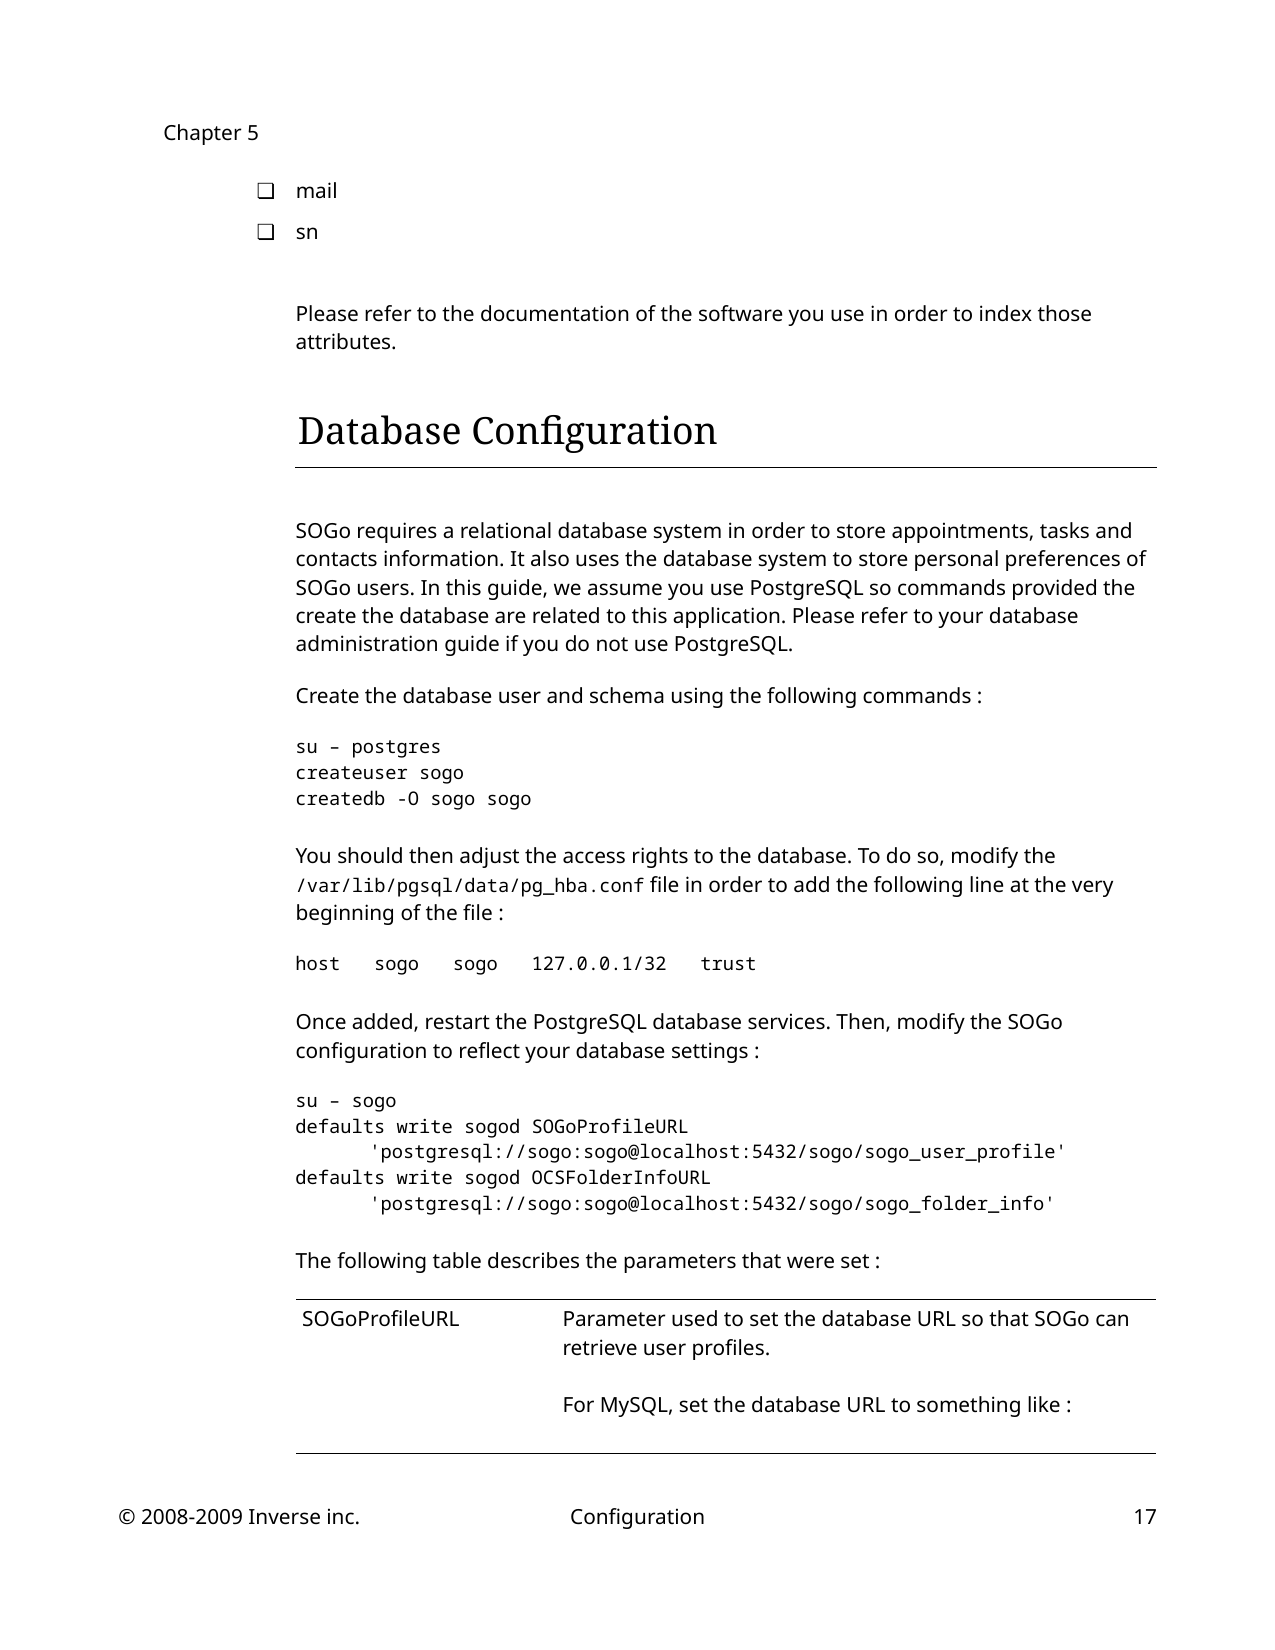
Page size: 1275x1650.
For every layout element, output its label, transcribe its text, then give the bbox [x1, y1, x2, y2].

text SOGo requires a relational database system in order to store appointments, tasks and contacts information. It also uses the database system to store personal preferences of SOGo users. In this guide, we assume you use PostgreSQL so commands provided the create the database are related to this application. Please refer to your database administration guide if you do not use PostgreSQL. [295, 516, 1157, 658]
text Please refer to the documentation of the software you use in order to index those attributes. [295, 299, 1157, 356]
text createdb -O sogo sogo [295, 785, 1157, 810]
table_header Parameter used to set the database URL so that SOGo can retrieve user profiles. For MySQL, set the database URL to something like : [556, 1300, 1156, 1452]
list ❏ mail [256, 176, 1157, 204]
text host sogo sogo 127.0.0.1/32 trust [295, 951, 1157, 976]
text Create the database user and schema using the following commands : [295, 682, 1157, 710]
text defaults write sogod OCSFolderInfoURL 'postgresql://sogo:sogo@localhost:5432/sogo/sogo_folder_info' [295, 1164, 1157, 1215]
text defaults write sogod SOGoProfileURL 'postgresql://sogo:sogo@localhost:5432/sogo/sogo_user_profile' [295, 1113, 1157, 1164]
text Once added, restart the PostgreSQL database services. Then, modify the SOGo configuration to reflect your database settings : [295, 1007, 1157, 1064]
text The following table describes the parameters that were set : [295, 1247, 1157, 1275]
text You should then adjust the access rights to the database. To do so, modify the /var/lib/pgsql/data/pg_hba.conf file in order to add the following line at the very beginning of the file : [295, 842, 1157, 927]
text su – sogo [295, 1088, 1157, 1113]
subtitle Database Configuration [295, 404, 1157, 467]
text su – postgres [295, 734, 1157, 759]
text createuser sogo [295, 759, 1157, 785]
table_header SOGoProfileURL [296, 1300, 556, 1452]
list ❏ sn [256, 217, 1157, 245]
